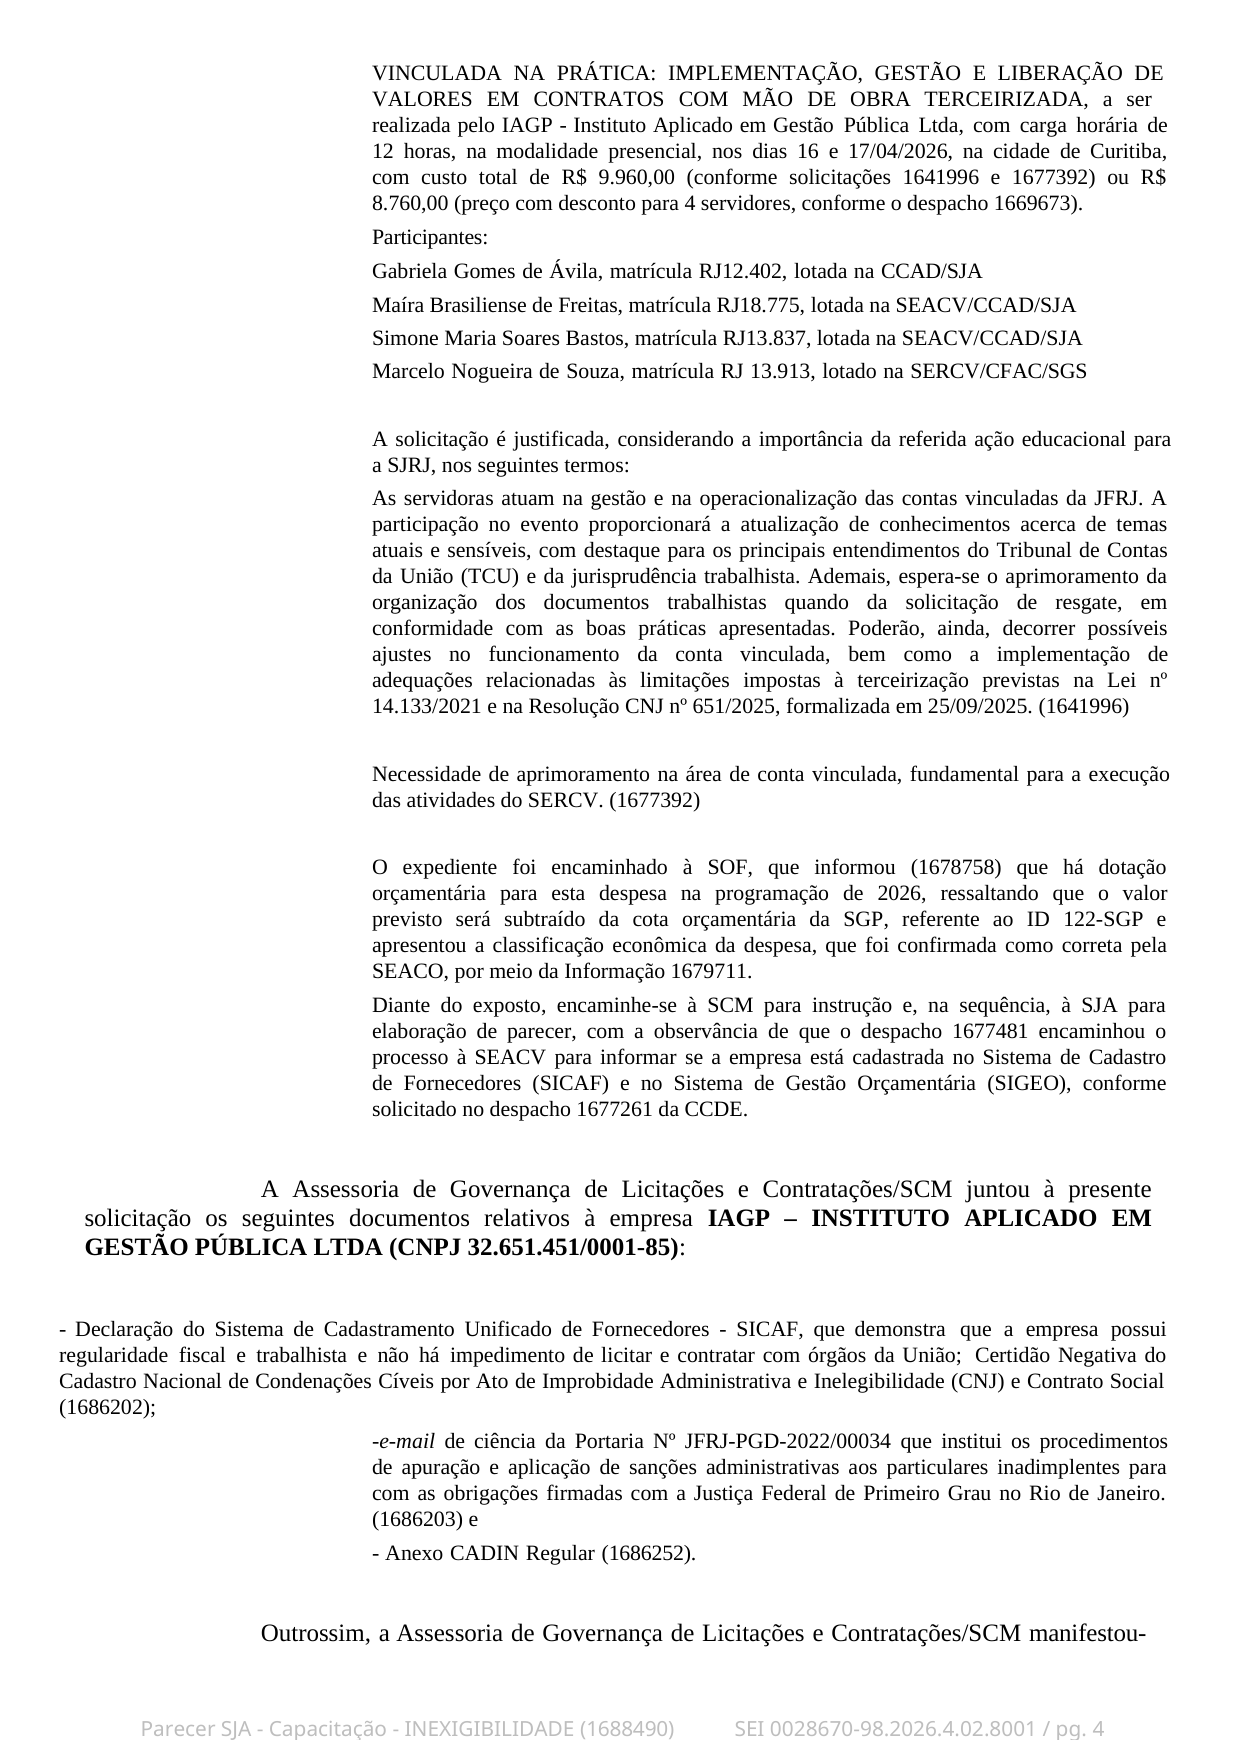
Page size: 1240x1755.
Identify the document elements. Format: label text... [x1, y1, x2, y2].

text Diante do exposto, encaminhe-se à SCM para instrução e, na sequência, à SJA para elaboração de parecer, com a observância de que o despacho 1677481 encaminhou o processo à SEACV para informar se a empresa está cadastrada no Sistema de Cadastro de Fornecedores (SICAF) e no Sistema de Gestão Orçamentária (SIGEO), conforme solicitado no despacho 1677261 da CCDE. [372, 992, 1167, 1121]
text Necessidade de aprimoramento na área de conta vinculada, fundamental para a execução das atividades do SERCV. (1677392) [372, 761, 1172, 812]
text Gabriela Gomes de Ávila, matrícula RJ12.402, lotada na CCAD/SJA [372, 258, 1181, 283]
list Anexo CADIN Regular (1686252). [372, 1539, 1181, 1565]
text O expediente foi encaminhado à SOF, que informou (1678758) que há dotação orçamentária para esta despesa na programação de 2026, ressaltando que o valor previsto será subtraído da cota orçamentária da SGP, referente ao ID 122-SGP e apresentou a classificação econômica da despesa, que foi confirmada como correta pela SEACO, por meio da Informação 1679711. [372, 854, 1168, 983]
text As servidoras atuam na gestão e na operacionalização das contas vinculadas da JFRJ. A participação no evento proporcionará a atualização de conhecimentos acerca de temas atuais e sensíveis, com destaque para os principais entendimentos do Tribunal de Contas da União (TCU) e da jurisprudência trabalhista. Ademais, espera-se o aprimoramento da organização dos documentos trabalhistas quando da solicitação de resgate, em conformidade com as boas práticas apresentadas. Poderão, ainda, decorrer possíveis ajustes no funcionamento da conta vinculada, bem como a implementação de adequações relacionadas às limitações impostas à terceirização previstas na Lei nº 14.133/2021 e na Resolução CNJ nº 651/2025, formalizada em 25/09/2025. (1641996) [372, 485, 1169, 718]
text realizada pelo IAGP - Instituto Aplicado em Gestão Pública Ltda, com carga horária de 12 horas, na modalidade presencial, nos dias 16 e 17/04/2026, na cidade de Curitiba, com custo total de R$ 9.960,00 (conforme solicitações 1641996 e 1677392) ou R$ 8.760,00 (preço com desconto para 4 servidores, conforme o despacho 1669673). [372, 112, 1168, 215]
text Outrossim, a Assessoria de Governança de Licitações e Contratações/SCM manifestou- [261, 1618, 1181, 1647]
text A solicitação é justificada, considerando a importância da referida ação educacional para a SJRJ, nos seguintes termos: [372, 426, 1172, 477]
text VINCULADA NA PRÁTICA: IMPLEMENTAÇÃO, GESTÃO E LIBERAÇÃO DE VALORES EM CONTRATOS COM MÃO DE OBRA TERCEIRIZADA, a ser [372, 60, 1164, 111]
list Declaração do Sistema de Cadastramento Unificado de Fornecedores - SICAF, que demonstra que a empresa possui regularidade fiscal e trabalhista e não há impedimento de licitar e contratar com órgãos da União; Certidão Negativa do Cadastro Nacional de Condenações Cíveis por Ato de Improbidade Administrativa e Inelegibilidade (CNJ) e Contrato Social (1686202); [59, 1316, 1167, 1419]
text Participantes: [372, 224, 1181, 249]
text Maíra Brasiliense de Freitas, matrícula RJ18.775, lotada na SEACV/CCAD/SJA Simone Maria Soares Bastos, matrícula RJ13.837, lotada na SEACV/CCAD/SJA Marcelo Nogueira de Souza, matrícula RJ 13.913, lotado na SERCV/CFAC/SGS [372, 292, 1134, 384]
text -e-mail de ciência da Portaria Nº JFRJ-PGD-2022/00034 que institui os procedimentos de apuração e aplicação de sanções administrativas aos particulares inadimplentes para com as obrigações firmadas com a Justiça Federal de Primeiro Grau no Rio de Janeiro. (1686203) e [372, 1428, 1168, 1531]
text A Assessoria de Governança de Licitações e Contratações/SCM juntou à presente solicitação os seguintes documentos relativos à empresa IAGP – INSTITUTO APLICADO EM GESTÃO PÚBLICA LTDA (CNPJ 32.651.451/0001-85): [84, 1174, 1152, 1261]
